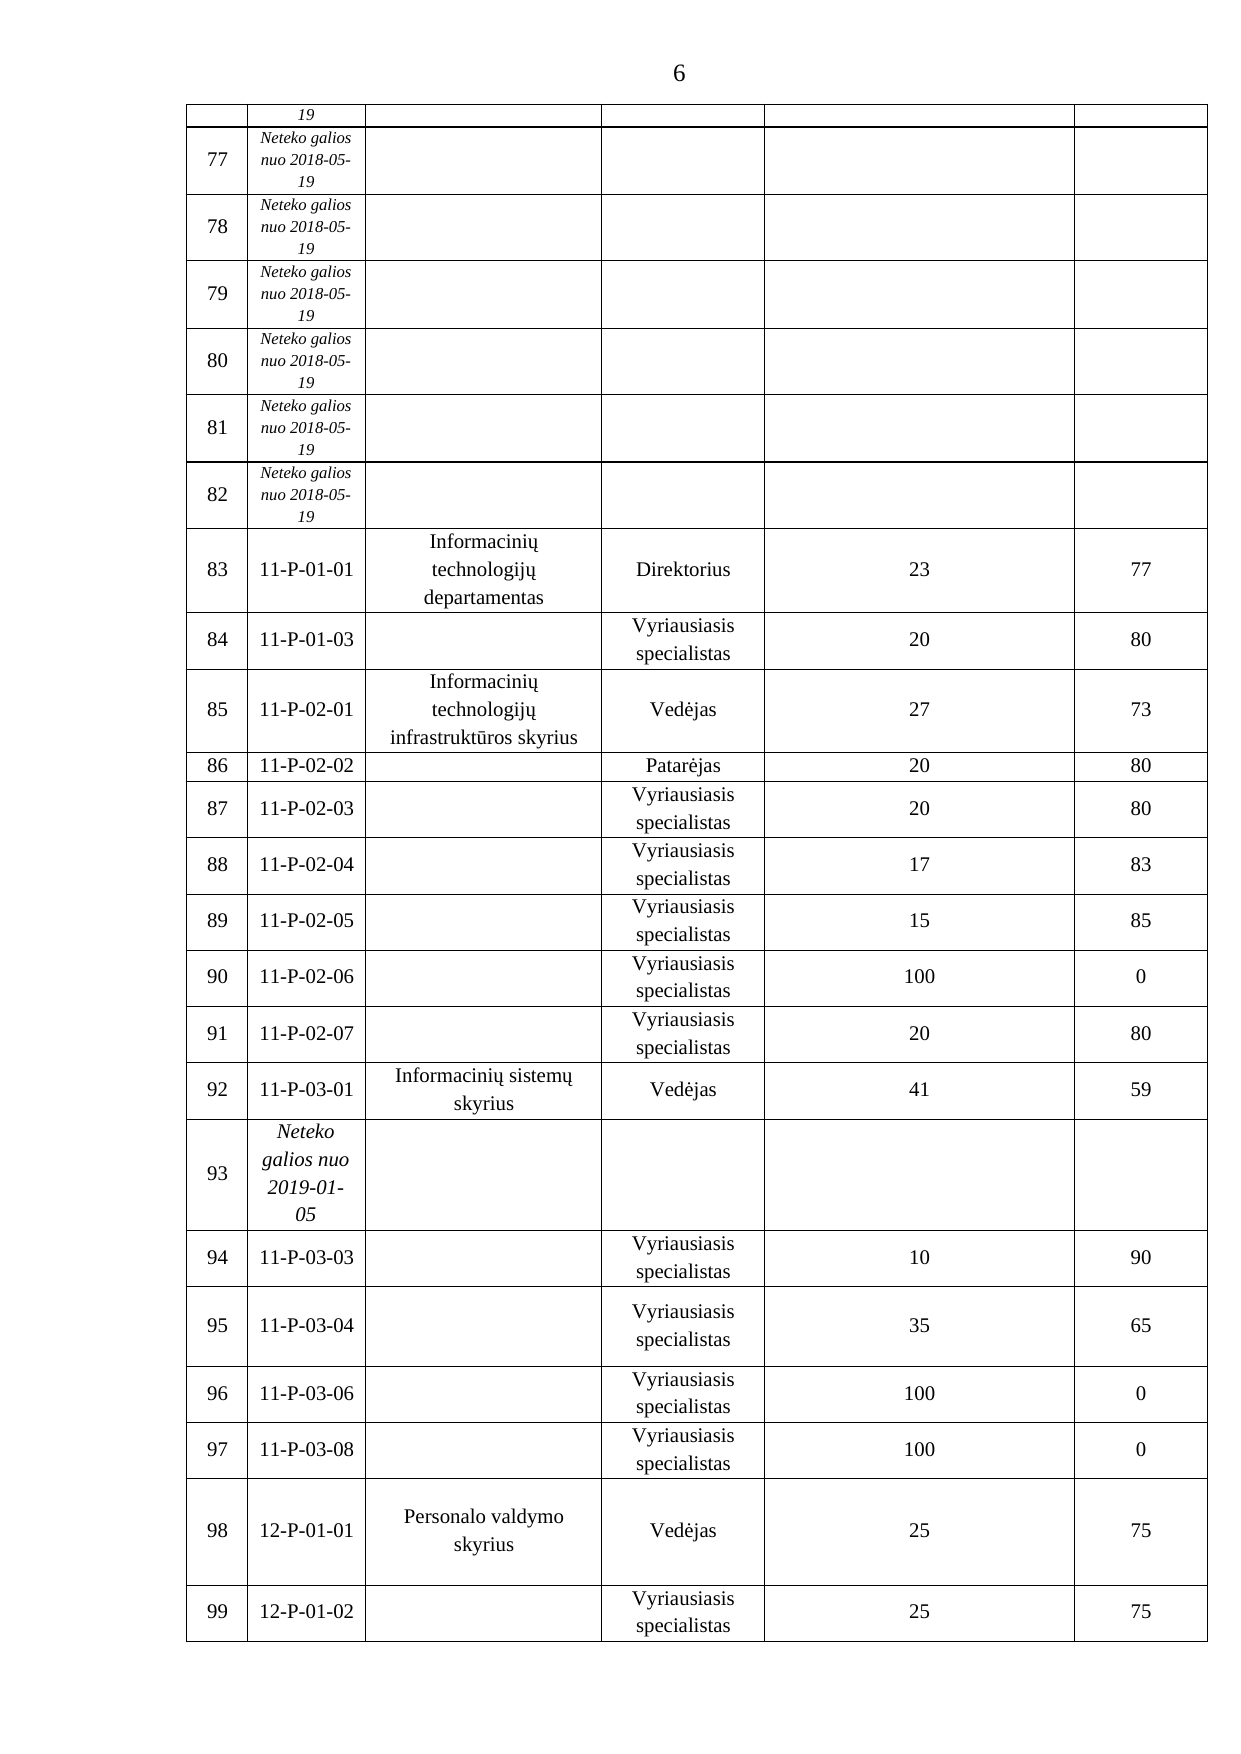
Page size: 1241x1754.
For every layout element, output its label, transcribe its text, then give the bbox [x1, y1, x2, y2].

table_cell 11-P-02-03 [248, 782, 365, 837]
table_cell [366, 1287, 601, 1366]
table_cell [366, 782, 601, 837]
table_cell 80 [1075, 1007, 1207, 1062]
table_cell Vedėjas [602, 1479, 764, 1584]
table_cell 11-P-02-02 [248, 753, 365, 781]
table_cell 95 [187, 1287, 247, 1366]
table_cell 80 [1075, 782, 1207, 837]
table_cell 17 [765, 838, 1074, 893]
table_cell 11-P-01-01 [248, 529, 365, 612]
table_cell [602, 329, 764, 394]
table_cell 12-P-01-02 [248, 1586, 365, 1641]
table_cell 85 [187, 670, 247, 752]
table_cell 11-P-03-01 [248, 1063, 365, 1118]
table_cell 80 [1075, 613, 1207, 668]
table_cell Vyriausiasis specialistas [602, 1586, 764, 1641]
table_cell Vedėjas [602, 1063, 764, 1118]
table_cell [366, 951, 601, 1006]
table_cell 23 [765, 529, 1074, 612]
table_cell 97 [187, 1423, 247, 1478]
table_cell Vyriausiasis specialistas [602, 951, 764, 1006]
table_cell 27 [765, 670, 1074, 752]
table_cell [366, 1586, 601, 1641]
table_cell [366, 105, 601, 126]
table_cell 87 [187, 782, 247, 837]
table_cell 94 [187, 1231, 247, 1286]
table_cell 11-P-02-05 [248, 895, 365, 950]
table_cell 96 [187, 1367, 247, 1422]
table_cell 75 [1075, 1479, 1207, 1584]
table_cell Neteko galios nuo 2018-05-19 [248, 463, 365, 528]
table_cell Vyriausiasis specialistas [602, 1007, 764, 1062]
table_cell Vyriausiasis specialistas [602, 782, 764, 837]
table_cell 83 [187, 529, 247, 612]
table_cell [366, 1231, 601, 1286]
table_cell 11-P-03-08 [248, 1423, 365, 1478]
table_cell Vyriausiasis specialistas [602, 613, 764, 668]
table_cell 10 [765, 1231, 1074, 1286]
table_cell [1075, 128, 1207, 193]
table_cell [602, 195, 764, 260]
table_cell [765, 261, 1074, 327]
table_cell Patarėjas [602, 753, 764, 781]
table_cell 11-P-02-06 [248, 951, 365, 1006]
table_cell [366, 261, 601, 327]
table_cell 90 [1075, 1231, 1207, 1286]
table_cell Vyriausiasis specialistas [602, 1287, 764, 1366]
table_cell [602, 395, 764, 461]
table_cell 11-P-03-03 [248, 1231, 365, 1286]
table_cell 83 [1075, 838, 1207, 893]
table_cell [765, 395, 1074, 461]
table_cell 11-P-02-07 [248, 1007, 365, 1062]
table_cell 11-P-02-01 [248, 670, 365, 752]
table_cell 77 [187, 128, 247, 193]
table_cell 86 [187, 753, 247, 781]
table_cell 90 [187, 951, 247, 1006]
table_cell [765, 1120, 1074, 1230]
table_cell Neteko galios nuo 2018-05-19 [248, 128, 365, 193]
table_cell 20 [765, 782, 1074, 837]
table_cell [366, 1423, 601, 1478]
table_cell 41 [765, 1063, 1074, 1118]
table_cell [1075, 105, 1207, 126]
table_cell [366, 463, 601, 528]
table_cell [366, 1367, 601, 1422]
table_cell 84 [187, 613, 247, 668]
table_cell 11-P-02-04 [248, 838, 365, 893]
table_cell [187, 105, 247, 126]
table_cell 81 [187, 395, 247, 461]
table_cell [1075, 261, 1207, 327]
table_cell Direktorius [602, 529, 764, 612]
table_cell Vyriausiasis specialistas [602, 1423, 764, 1478]
table_cell 0 [1075, 1367, 1207, 1422]
table_cell 20 [765, 753, 1074, 781]
table_cell 88 [187, 838, 247, 893]
table_cell [366, 613, 601, 668]
table_cell Vyriausiasis specialistas [602, 895, 764, 950]
table_cell Vyriausiasis specialistas [602, 1231, 764, 1286]
table_cell [602, 261, 764, 327]
table_cell [602, 463, 764, 528]
table_cell 0 [1075, 951, 1207, 1006]
table_cell Vedėjas [602, 670, 764, 752]
table_cell [765, 329, 1074, 394]
table_cell Neteko galios nuo 2019-01-05 [248, 1120, 365, 1230]
table_cell 93 [187, 1120, 247, 1230]
table_cell 65 [1075, 1287, 1207, 1366]
table_cell Vyriausiasis specialistas [602, 838, 764, 893]
table_cell Personalo valdymo skyrius [366, 1479, 601, 1584]
table_cell [366, 195, 601, 260]
table_cell 91 [187, 1007, 247, 1062]
table_cell [765, 105, 1074, 126]
table_cell 25 [765, 1479, 1074, 1584]
table_cell Neteko galios nuo 2018-05-19 [248, 195, 365, 260]
table_cell 89 [187, 895, 247, 950]
table_cell 20 [765, 613, 1074, 668]
table_cell 79 [187, 261, 247, 327]
table_cell Neteko galios nuo 2018-05-19 [248, 261, 365, 327]
table_cell 100 [765, 1367, 1074, 1422]
table_cell 35 [765, 1287, 1074, 1366]
table_cell 59 [1075, 1063, 1207, 1118]
table_cell 78 [187, 195, 247, 260]
table_cell Informacinių technologijų departamentas [366, 529, 601, 612]
table_cell [366, 395, 601, 461]
table_cell 11-P-03-06 [248, 1367, 365, 1422]
table_cell 99 [187, 1586, 247, 1641]
table_cell 80 [1075, 753, 1207, 781]
table_cell 77 [1075, 529, 1207, 612]
table_cell 92 [187, 1063, 247, 1118]
table_cell [366, 1007, 601, 1062]
table_cell [1075, 195, 1207, 260]
table_cell Informacinių technologijų infrastruktūros skyrius [366, 670, 601, 752]
table_cell [602, 128, 764, 193]
table_cell 75 [1075, 1586, 1207, 1641]
table_cell 25 [765, 1586, 1074, 1641]
table_cell [602, 1120, 764, 1230]
table_cell Vyriausiasis specialistas [602, 1367, 764, 1422]
table_cell Informacinių sistemų skyrius [366, 1063, 601, 1118]
table_cell 100 [765, 951, 1074, 1006]
table_cell 80 [187, 329, 247, 394]
table_cell Neteko galios nuo 2018-05-19 [248, 329, 365, 394]
table_cell [1075, 1120, 1207, 1230]
table_cell [366, 1120, 601, 1230]
table_cell [366, 753, 601, 781]
table_cell 15 [765, 895, 1074, 950]
table_cell 11-P-01-03 [248, 613, 365, 668]
table_cell [366, 329, 601, 394]
table_cell 11-P-03-04 [248, 1287, 365, 1366]
table_cell 100 [765, 1423, 1074, 1478]
table_cell 73 [1075, 670, 1207, 752]
table_cell 82 [187, 463, 247, 528]
table_cell 98 [187, 1479, 247, 1584]
table_cell [1075, 329, 1207, 394]
table_cell 20 [765, 1007, 1074, 1062]
table_cell [366, 128, 601, 193]
table_cell 12-P-01-01 [248, 1479, 365, 1584]
table_cell 19 [248, 105, 365, 126]
table_cell [765, 463, 1074, 528]
table_cell [602, 105, 764, 126]
table_cell 0 [1075, 1423, 1207, 1478]
table_cell [765, 128, 1074, 193]
table_cell [366, 895, 601, 950]
table_cell [765, 195, 1074, 260]
table_cell 85 [1075, 895, 1207, 950]
table_cell [1075, 395, 1207, 461]
table_cell [366, 838, 601, 893]
table_cell [1075, 463, 1207, 528]
table_cell Neteko galios nuo 2018-05-19 [248, 395, 365, 461]
